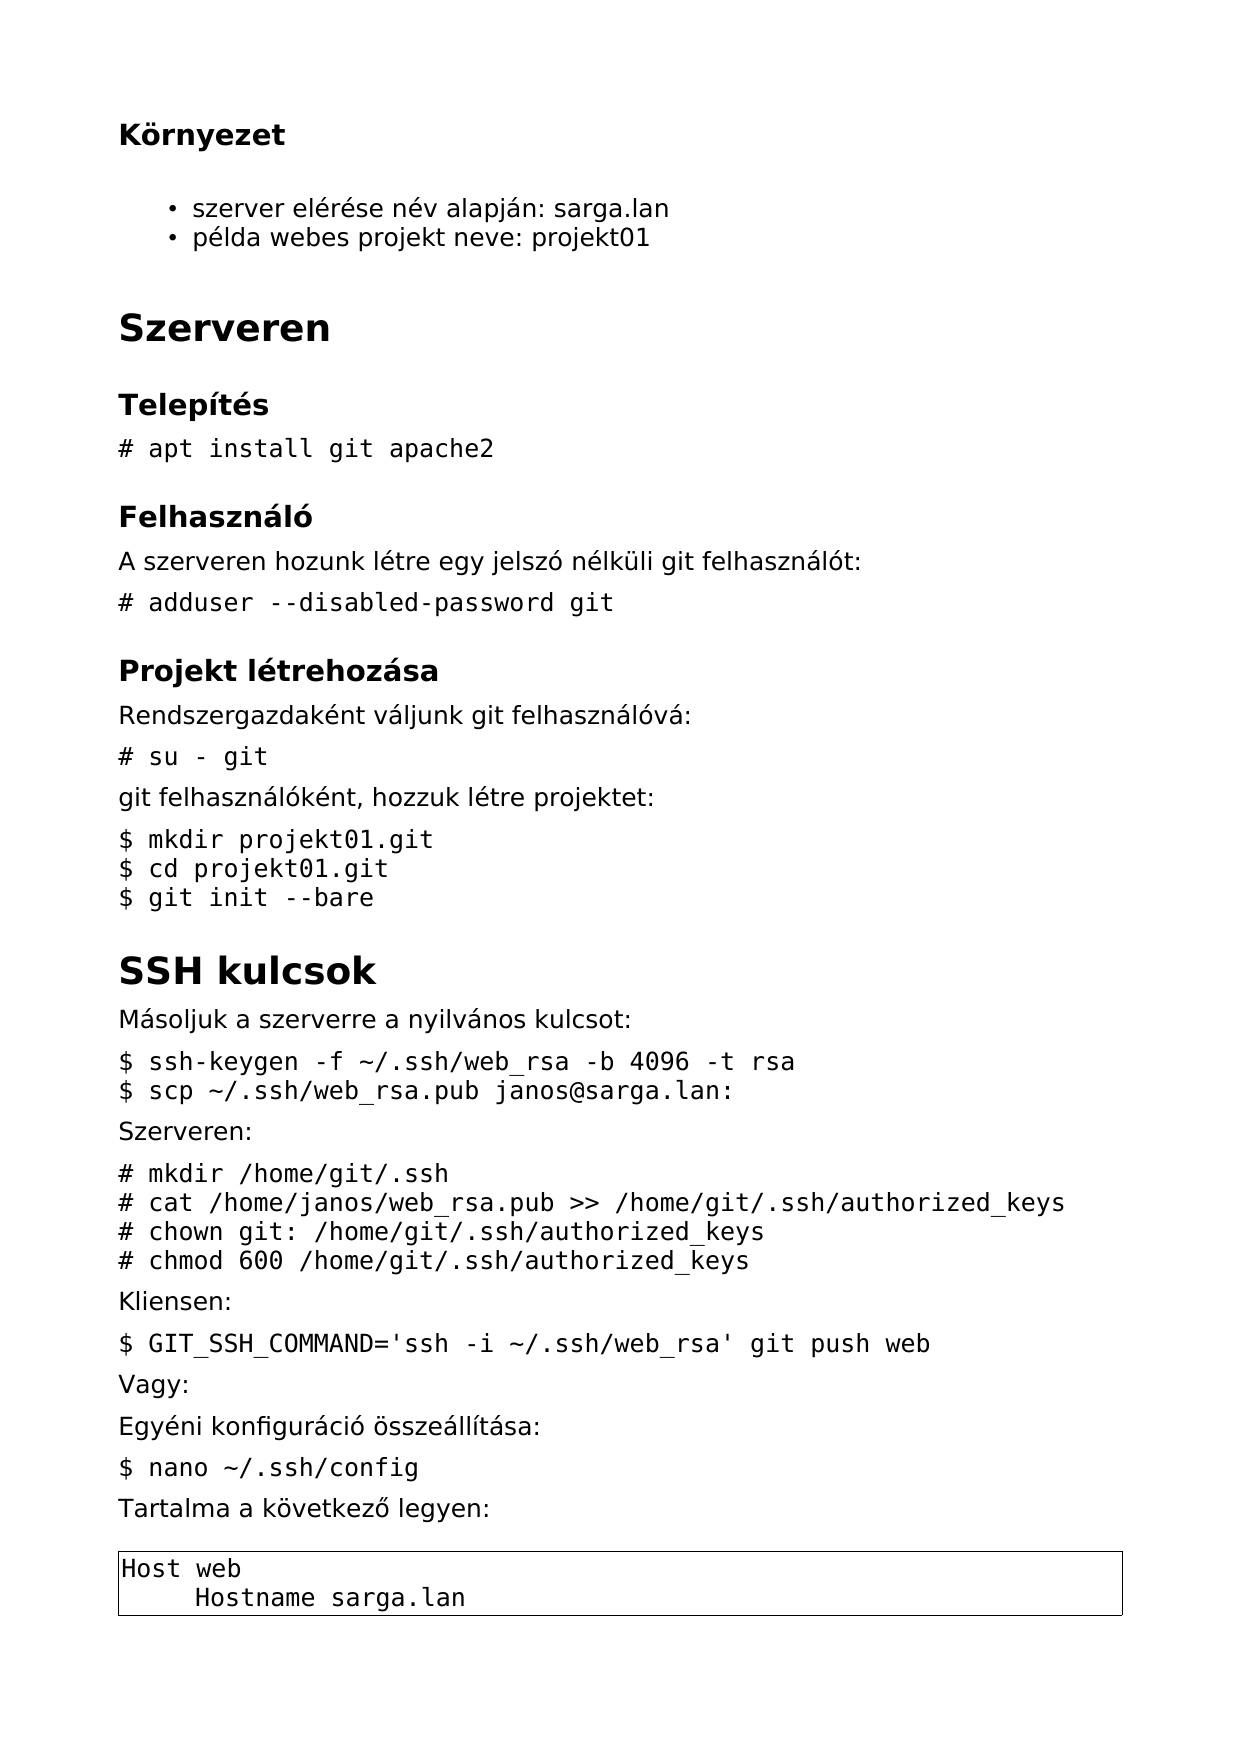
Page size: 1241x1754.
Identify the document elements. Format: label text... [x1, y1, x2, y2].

subtitle SSH kulcsok [118, 949, 1122, 993]
subtitle Telepítés [118, 388, 1122, 422]
text Kliensen: [118, 1287, 1122, 1317]
text # adduser --disabled-password git [118, 588, 1122, 618]
text Vagy: [118, 1370, 1122, 1399]
list példa webes projekt neve: projekt01 [177, 223, 1122, 252]
text $ ssh-keygen -f ~/.ssh/web_rsa -b 4096 -t rsa $ scp ~/.ssh/web_rsa.pub janos@sarga.lan: [118, 1047, 1122, 1106]
subtitle Projekt létrehozása [118, 654, 1122, 688]
text # apt install git apache2 [118, 434, 1122, 464]
text # su - git [118, 743, 1122, 772]
subtitle Környezet [118, 118, 1122, 152]
text $ nano ~/.ssh/config [118, 1453, 1122, 1483]
text Egyéni konfiguráció összeállítása: [118, 1412, 1122, 1441]
text # mkdir /home/git/.ssh # cat /home/janos/web_rsa.pub >> /home/git/.ssh/authorized_keys # chown git: /home/git/.ssh/authorized_keys # chmod 600 /home/git/.ssh/authorized_keys [118, 1159, 1122, 1276]
text $ GIT_SSH_COMMAND='ssh -i ~/.ssh/web_rsa' git push web [118, 1329, 1122, 1358]
subtitle Szerveren [118, 307, 1122, 351]
text Szerveren: [118, 1117, 1122, 1147]
list szerver elérése név alapján: sarga.lan [177, 194, 1122, 223]
text Tartalma a következő legyen: [118, 1494, 1122, 1523]
subtitle Felhasználó [118, 500, 1122, 534]
text Másoljuk a szerverre a nyilvános kulcsot: [118, 1006, 1122, 1035]
text git felhasználóként, hozzuk létre projektet: [118, 783, 1122, 813]
text $ mkdir projekt01.git $ cd projekt01.git $ git init --bare [118, 825, 1122, 913]
text Rendszergazdaként váljunk git felhasználóvá: [118, 701, 1122, 730]
table_header Host web Hostname sarga.lan [119, 1552, 1122, 1615]
text A szerveren hozunk létre egy jelszó nélküli git felhasználót: [118, 547, 1122, 576]
